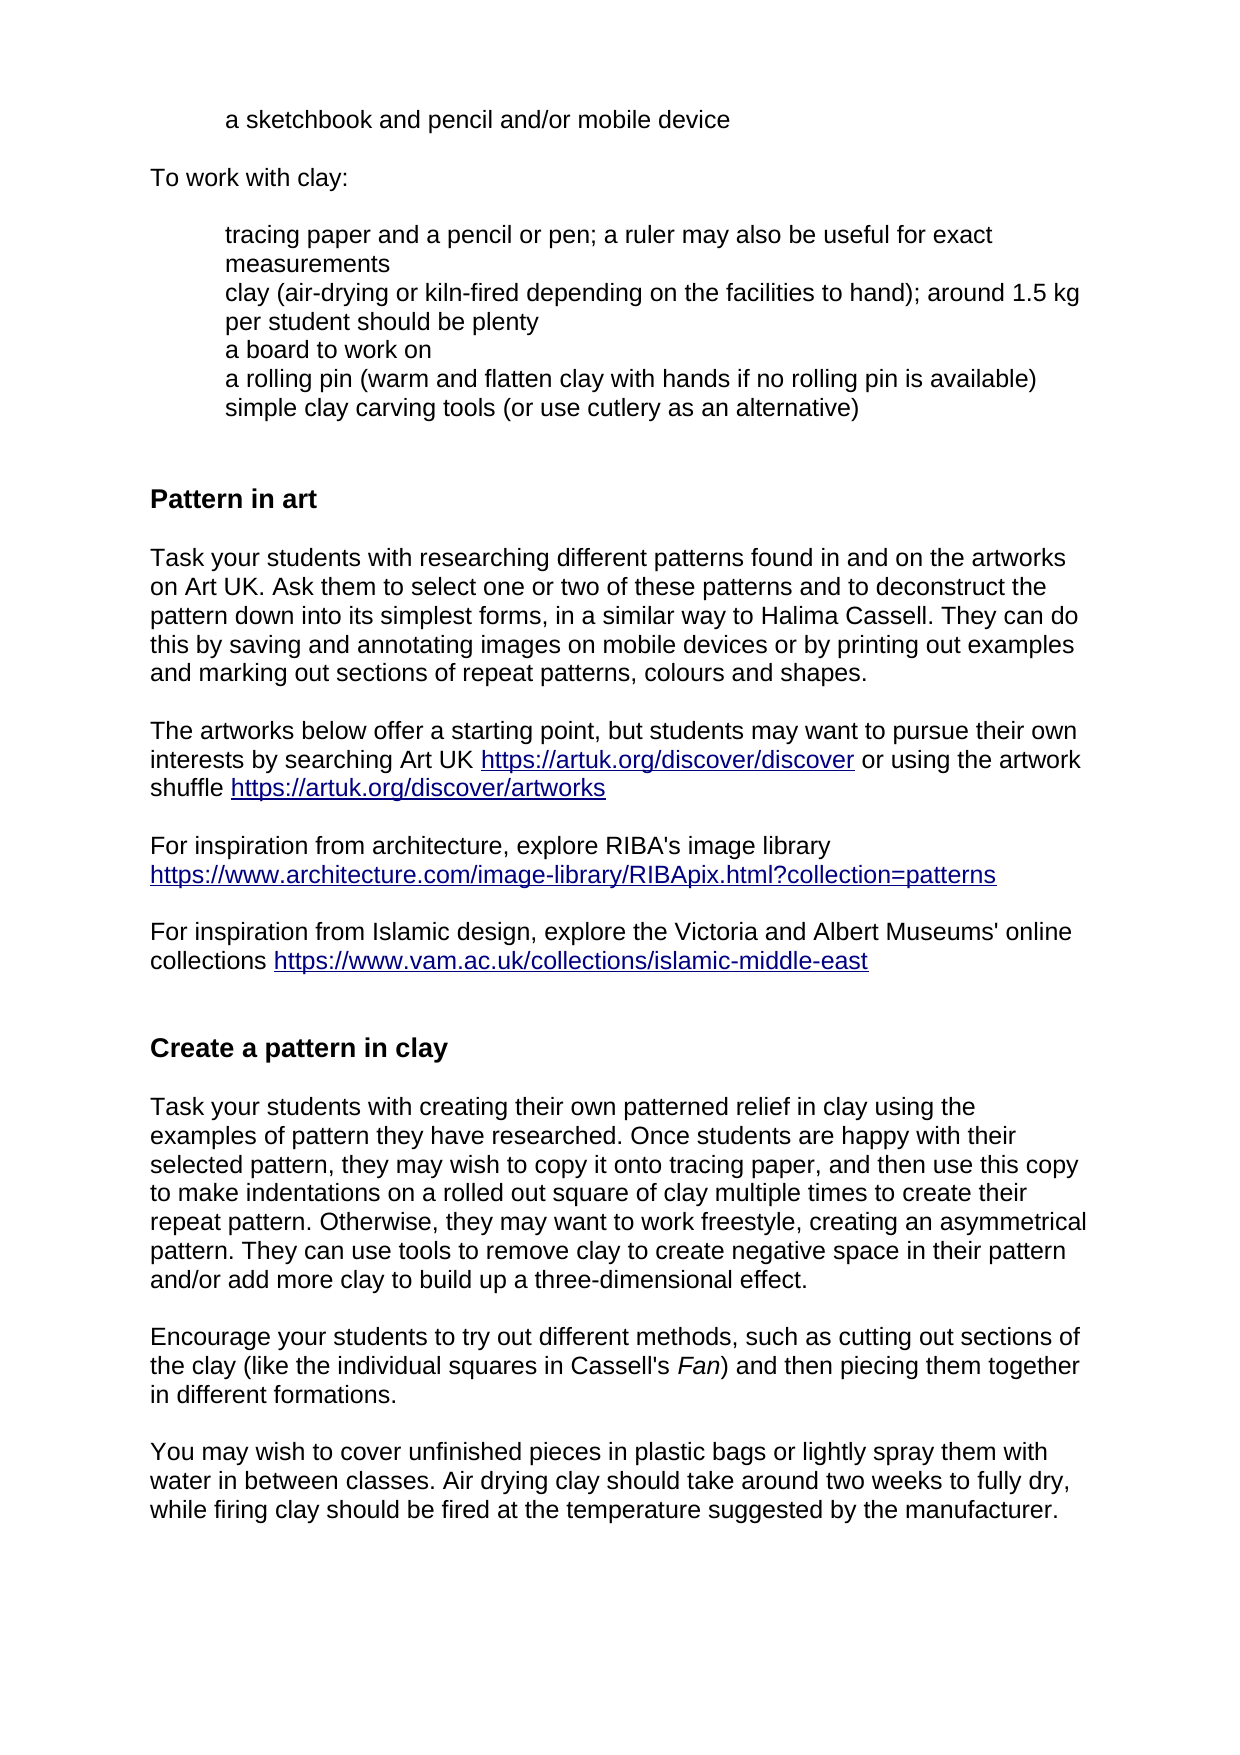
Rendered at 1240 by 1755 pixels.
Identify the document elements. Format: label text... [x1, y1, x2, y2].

list simple clay carving tools (or use cutlery as an alternative) [225, 393, 1089, 422]
text You may wish to cover unfinished pieces in plastic bags or lightly spray them with water in between classes. Air drying clay should take around two weeks to fully dry, while firing clay should be fired at the temperature suggested by the manufacturer. [150, 1437, 1089, 1523]
subtitle Pattern in art [150, 483, 1089, 515]
list tracing paper and a pencil or pen; a ruler may also be useful for exact measurements [225, 221, 1089, 278]
list a sketchbook and pencil and/or mobile device [225, 106, 1089, 134]
text The artworks below offer a starting point, but students may want to pursue their own interests by searching Art UK https://artuk.org/discover/discover or using the artwork shuffle https://artuk.org/discover/artworks [150, 716, 1089, 802]
text Create a pattern in clay [150, 1032, 1089, 1063]
text For inspiration from architecture, explore RIBA's image library https://www.architecture.com/image-library/RIBApix.html?collection=patterns [150, 831, 1089, 888]
text For inspiration from Islamic design, explore the Victoria and Albert Museums' online collections https://www.vam.ac.uk/collections/islamic-middle-east [150, 917, 1089, 975]
text Task your students with researching different patterns found in and on the artworks on Art UK. Ask them to select one or two of these patterns and to deconstruct the pattern down into its simplest forms, in a similar way to Halima Cassell. They can do this by saving and annotating images on mobile devices or by printing out examples and marking out sections of repeat patterns, colours and shapes. [150, 543, 1089, 687]
text Task your students with creating their own patterned relief in clay using the examples of pattern they have researched. Once students are happy with their selected pattern, they may wish to copy it onto tracing paper, and then use this copy to make indentations on a rolled out square of clay multiple times to create their repeat pattern. Otherwise, they may want to work freestyle, creating an asymmetrical pattern. They can use tools to remove clay to create negative space in their pattern and/or add more clay to build up a three-dimensional effect. [150, 1092, 1089, 1293]
text To work with clay: [150, 163, 1089, 192]
list a board to work on [225, 336, 1089, 364]
text Encourage your students to try out different methods, such as cutting out sections of the clay (like the individual squares in Cassell's Fan) and then piecing them together in different formations. [150, 1322, 1089, 1408]
list clay (air-drying or kiln-fired depending on the facilities to hand); around 1.5 kg per student should be plenty [225, 278, 1089, 336]
list a rolling pin (warm and flatten clay with hands if no rolling pin is available) [225, 364, 1089, 393]
